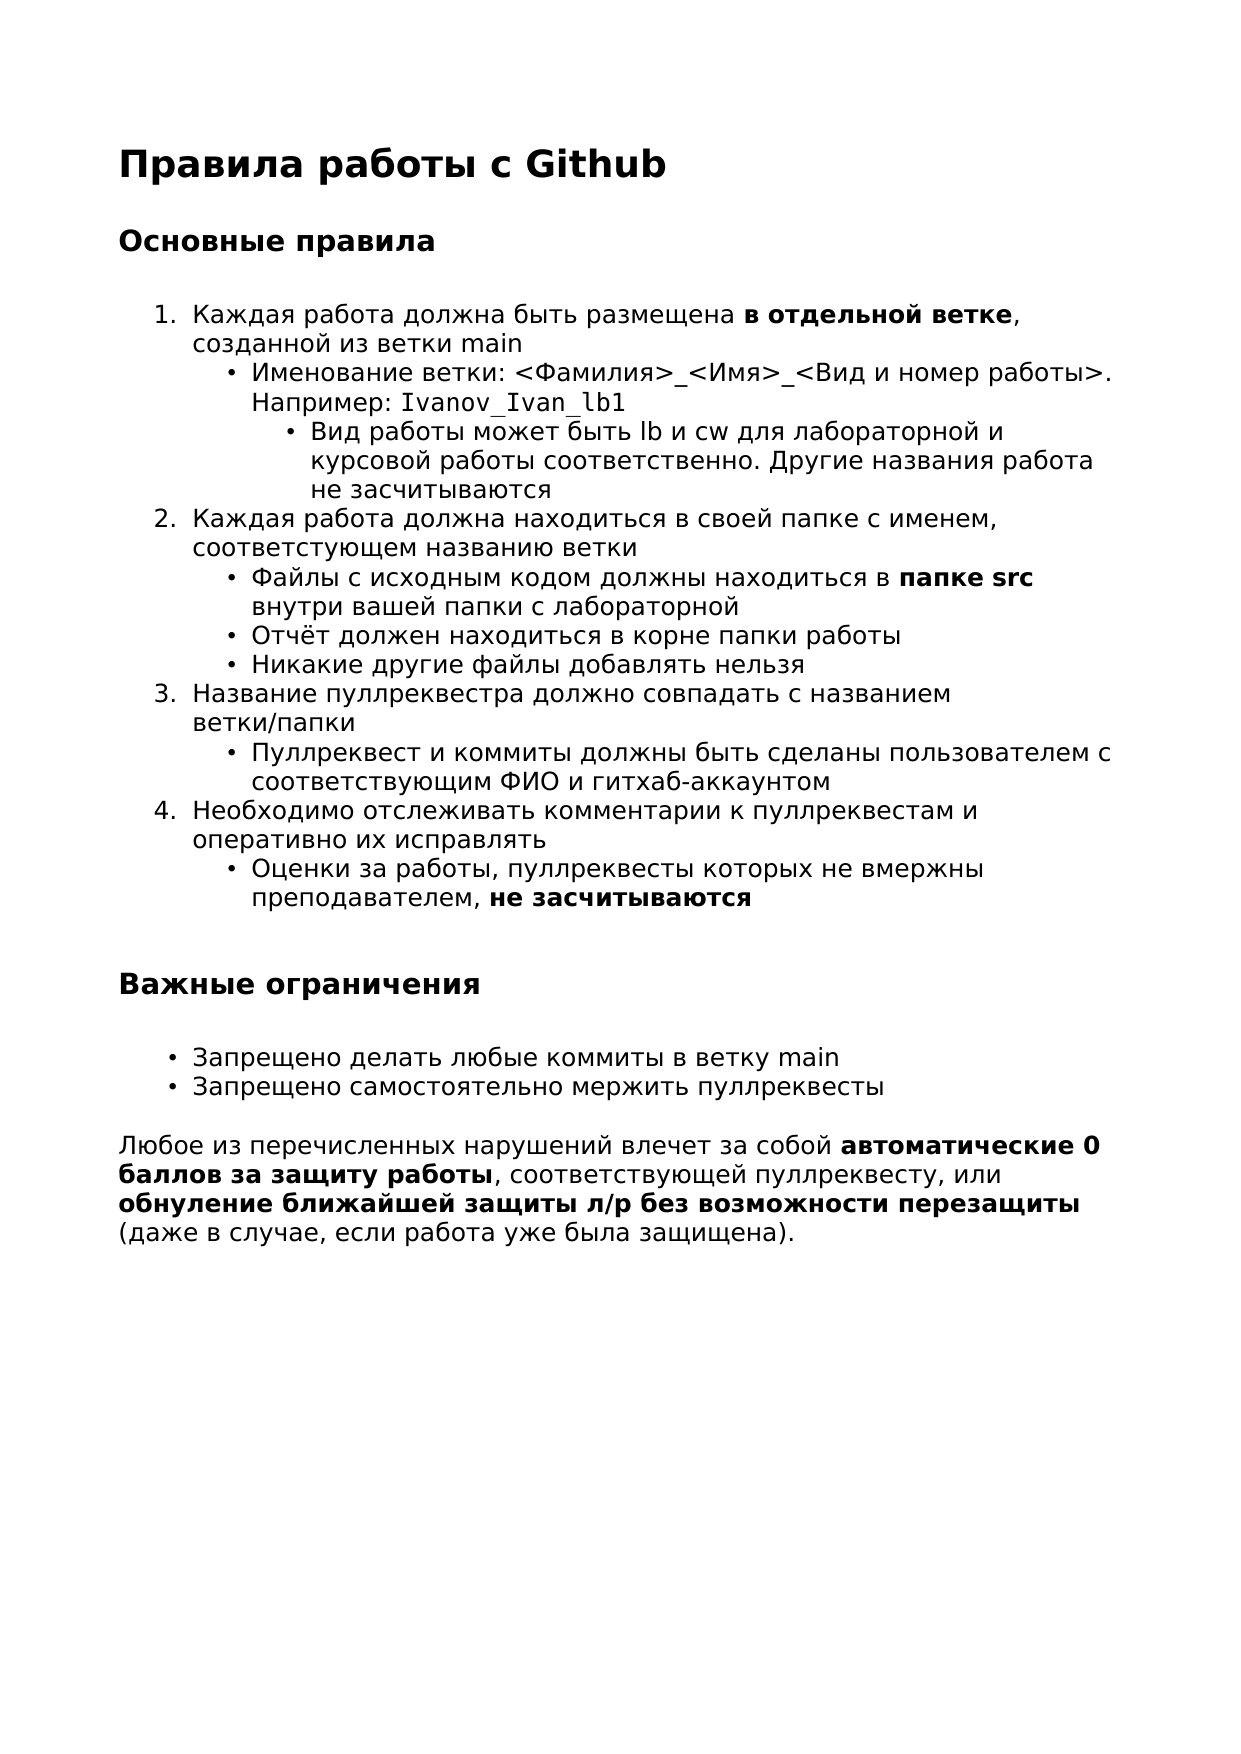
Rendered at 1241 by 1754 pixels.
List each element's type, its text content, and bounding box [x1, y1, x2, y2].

list Название пуллреквестра должно совпадать с названием ветки/папки [177, 679, 1122, 738]
list Запрещено делать любые коммиты в ветку main [177, 1043, 1122, 1072]
list Никакие другие файлы добавлять нельзя [236, 650, 1122, 679]
subtitle Правила работы с Github [118, 143, 1122, 187]
list Файлы с исходным кодом должны находиться в папке src внутри вашей папки с лабораторной [236, 563, 1122, 621]
list Запрещено самостоятельно мержить пуллреквесты [177, 1072, 1122, 1101]
text Любое из перечисленных нарушений влечет за собой автоматические 0 баллов за защиту работы, соответствующей пуллреквесту, или обнуление ближайшей защиты л/р без возможности перезащиты (даже в случае, если работа уже была защищена). [118, 1131, 1122, 1248]
list Именование ветки: <Фамилия>_<Имя>_<Вид и номер работы>. Например: Ivanov_Ivan_lb1 [236, 358, 1122, 417]
list Каждая работа должна находиться в своей папке с именем, соответстующем названию ветки [177, 504, 1122, 563]
list Необходимо отслеживать комментарии к пуллреквестам и оперативно их исправлять [177, 796, 1122, 854]
list Отчёт должен находиться в корне папки работы [236, 621, 1122, 650]
list Пуллреквест и коммиты должны быть сделаны пользователем с соответствующим ФИО и гитхаб-аккаунтом [236, 738, 1122, 796]
list Оценки за работы, пуллреквесты которых не вмержны преподавателем, не засчитываются [236, 854, 1122, 913]
subtitle Важные ограничения [118, 967, 1122, 1001]
list Каждая работа должна быть размещена в отдельной ветке, созданной из ветки main [177, 300, 1122, 358]
list Вид работы может быть lb и cw для лабораторной и курсовой работы соответственно. Другие названия работа не засчитываются [295, 417, 1122, 504]
subtitle Основные правила [118, 224, 1122, 258]
